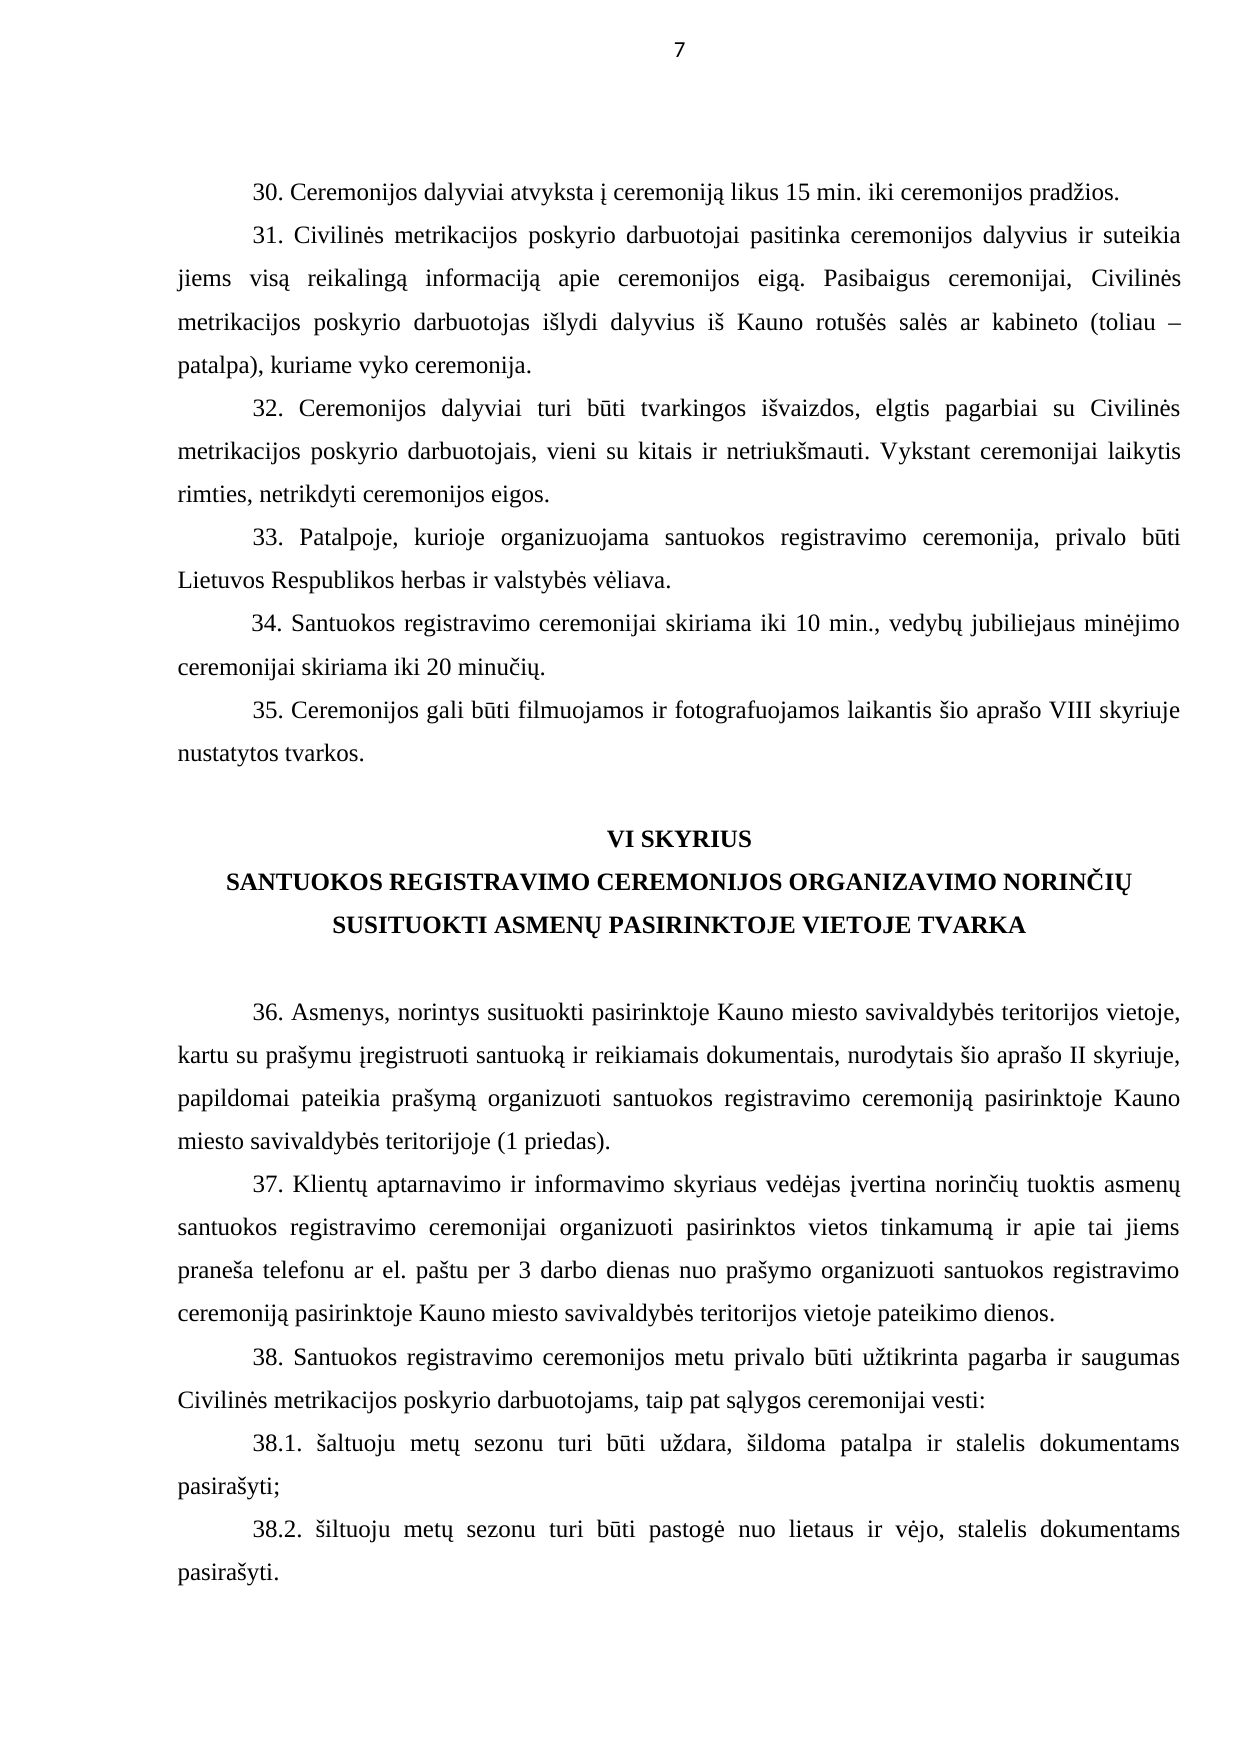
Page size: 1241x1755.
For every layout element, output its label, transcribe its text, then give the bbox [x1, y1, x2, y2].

text SANTUOKOS REGISTRAVIMO CEREMONIJOS ORGANIZAVIMO NORINČIŲ SUSITUOKTI ASMENŲ PASIRINKTOJE VIETOJE TVARKA [177, 867, 1181, 939]
text 37. Klientų aptarnavimo ir informavimo skyriaus vedėjas įvertina norinčių tuoktis asmenų santuokos registravimo ceremonijai organizuoti pasirinktos vietos tinkamumą ir apie tai jiems praneša telefonu ar el. paštu per 3 darbo dienas nuo prašymo organizuoti santuokos registravimo ceremoniją pasirinktoje Kauno miesto savivaldybės teritorijos vietoje pateikimo dienos. [177, 1169, 1181, 1327]
text 32. Ceremonijos dalyviai turi būti tvarkingos išvaizdos, elgtis pagarbiai su Civilinės metrikacijos poskyrio darbuotojais, vieni su kitais ir netriukšmauti. Vykstant ceremonijai laikytis rimties, netrikdyti ceremonijos eigos. [177, 393, 1181, 508]
text VI SKYRIUS [177, 824, 1181, 853]
text 38.1. šaltuoju metų sezonu turi būti uždara, šildoma patalpa ir stalelis dokumentams pasirašyti; [177, 1428, 1181, 1500]
text 34. Santuokos registravimo ceremonijai skiriama iki 10 min., vedybų jubiliejaus minėjimo ceremonijai skiriama iki 20 minučių. [177, 608, 1181, 680]
text 38. Santuokos registravimo ceremonijos metu privalo būti užtikrinta pagarba ir saugumas Civilinės metrikacijos poskyrio darbuotojams, taip pat sąlygos ceremonijai vesti: [177, 1342, 1181, 1413]
text 31. Civilinės metrikacijos poskyrio darbuotojai pasitinka ceremonijos dalyvius ir suteikia jiems visą reikalingą informaciją apie ceremonijos eigą. Pasibaigus ceremonijai, Civilinės metrikacijos poskyrio darbuotojas išlydi dalyvius iš Kauno rotušės salės ar kabineto (toliau – patalpa), kuriame vyko ceremonija. [177, 220, 1181, 378]
text 35. Ceremonijos gali būti filmuojamos ir fotografuojamos laikantis šio aprašo VIII skyriuje nustatytos tvarkos. [177, 695, 1181, 767]
text 36. Asmenys, norintys susituokti pasirinktoje Kauno miesto savivaldybės teritorijos vietoje, kartu su prašymu įregistruoti santuoką ir reikiamais dokumentais, nurodytais šio aprašo II skyriuje, papildomai pateikia prašymą organizuoti santuokos registravimo ceremoniją pasirinktoje Kauno miesto savivaldybės teritorijoje (1 priedas). [177, 997, 1181, 1155]
text 33. Patalpoje, kurioje organizuojama santuokos registravimo ceremonija, privalo būti Lietuvos Respublikos herbas ir valstybės vėliava. [177, 522, 1181, 594]
text 38.2. šiltuoju metų sezonu turi būti pastogė nuo lietaus ir vėjo, stalelis dokumentams pasirašyti. [177, 1514, 1181, 1586]
text 30. Ceremonijos dalyviai atvyksta į ceremoniją likus 15 min. iki ceremonijos pradžios. [177, 177, 1181, 206]
